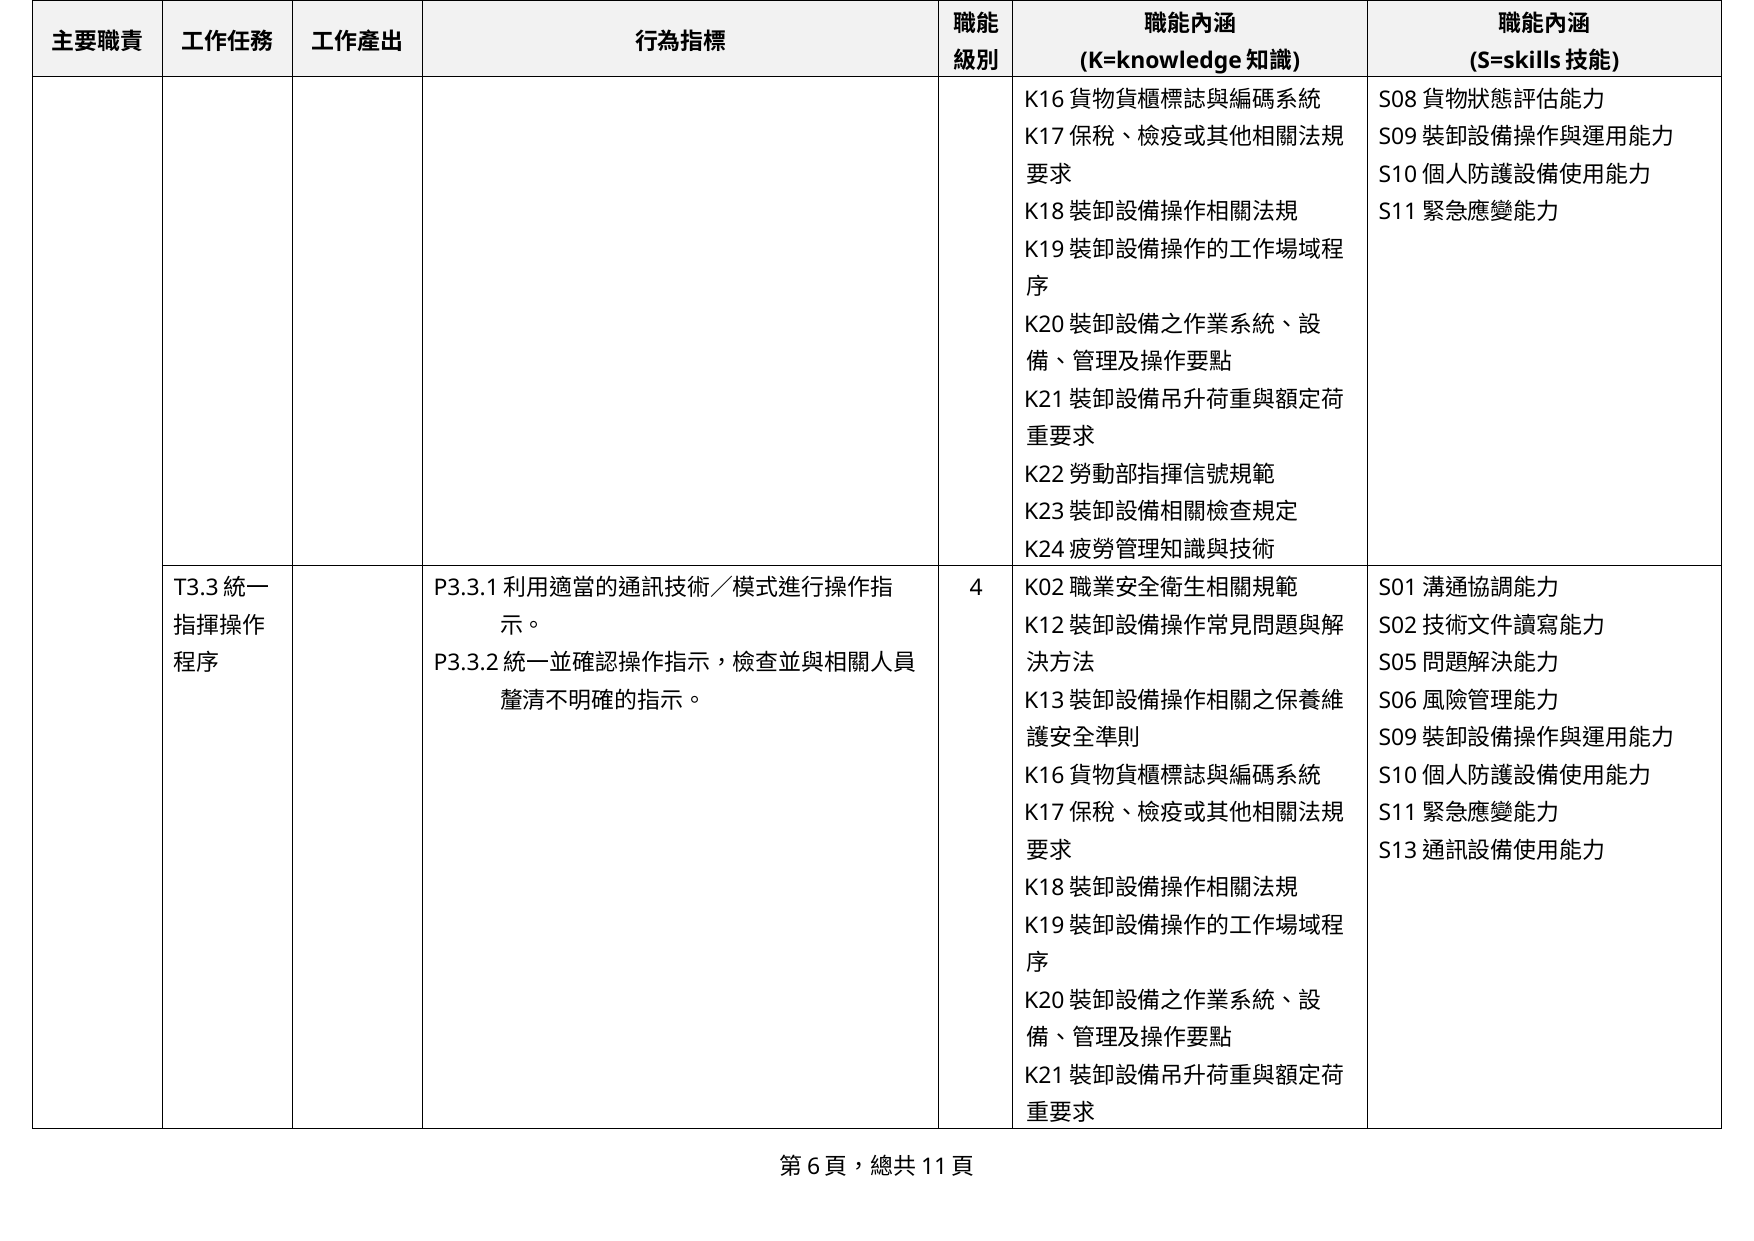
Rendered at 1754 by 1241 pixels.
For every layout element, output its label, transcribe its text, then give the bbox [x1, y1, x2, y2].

table_cell [293, 77, 422, 564]
table_cell P3.3.1利用適當的通訊技術／模式進行操作指示。 P3.3.2統一並確認操作指示，檢查並與相關人員釐清不明確的指示。 [423, 566, 938, 1128]
table_header 職能級別 [939, 1, 1012, 76]
table_cell K16貨物貨櫃標誌與編碼系統 K17保稅、檢疫或其他相關法規要求 K18裝卸設備操作相關法規 K19裝卸設備操作的工作場域程序 K20裝卸設備之作業系統、設備、管理及操作要點 K21裝卸設備吊升荷重與額定荷重要求 K22勞動部指揮信號規範 K23裝卸設備相關檢查規定 K24疲勞管理知識與技術 [1013, 77, 1367, 564]
table_cell [163, 77, 292, 564]
table_header 職能內涵 (K=knowledge知識) [1013, 1, 1367, 76]
table_cell T3.3統一指揮操作程序 [163, 566, 292, 1128]
table_header 工作產出 [293, 1, 422, 76]
table_cell 4 [939, 566, 1012, 1128]
table_header 職能內涵 (S=skills技能) [1368, 1, 1721, 76]
table_cell [423, 77, 938, 564]
table_cell [939, 77, 1012, 564]
table_cell S08貨物狀態評估能力 S09裝卸設備操作與運用能力 S10個人防護設備使用能力 S11緊急應變能力 [1368, 77, 1721, 564]
table_cell [33, 77, 162, 1128]
table_header 行為指標 [423, 1, 938, 76]
table_header 工作任務 [163, 1, 292, 76]
table_header 主要職責 [33, 1, 162, 76]
table_cell K02職業安全衛生相關規範 K12裝卸設備操作常見問題與解決方法 K13裝卸設備操作相關之保養維護安全準則 K16貨物貨櫃標誌與編碼系統 K17保稅、檢疫或其他相關法規要求 K18裝卸設備操作相關法規 K19裝卸設備操作的工作場域程序 K20裝卸設備之作業系統、設備、管理及操作要點 K21裝卸設備吊升荷重與額定荷重要求 [1013, 566, 1367, 1128]
table_cell [293, 566, 422, 1128]
table_cell S01溝通協調能力 S02技術文件讀寫能力 S05問題解決能力 S06風險管理能力 S09裝卸設備操作與運用能力 S10個人防護設備使用能力 S11緊急應變能力 S13通訊設備使用能力 [1368, 566, 1721, 1128]
